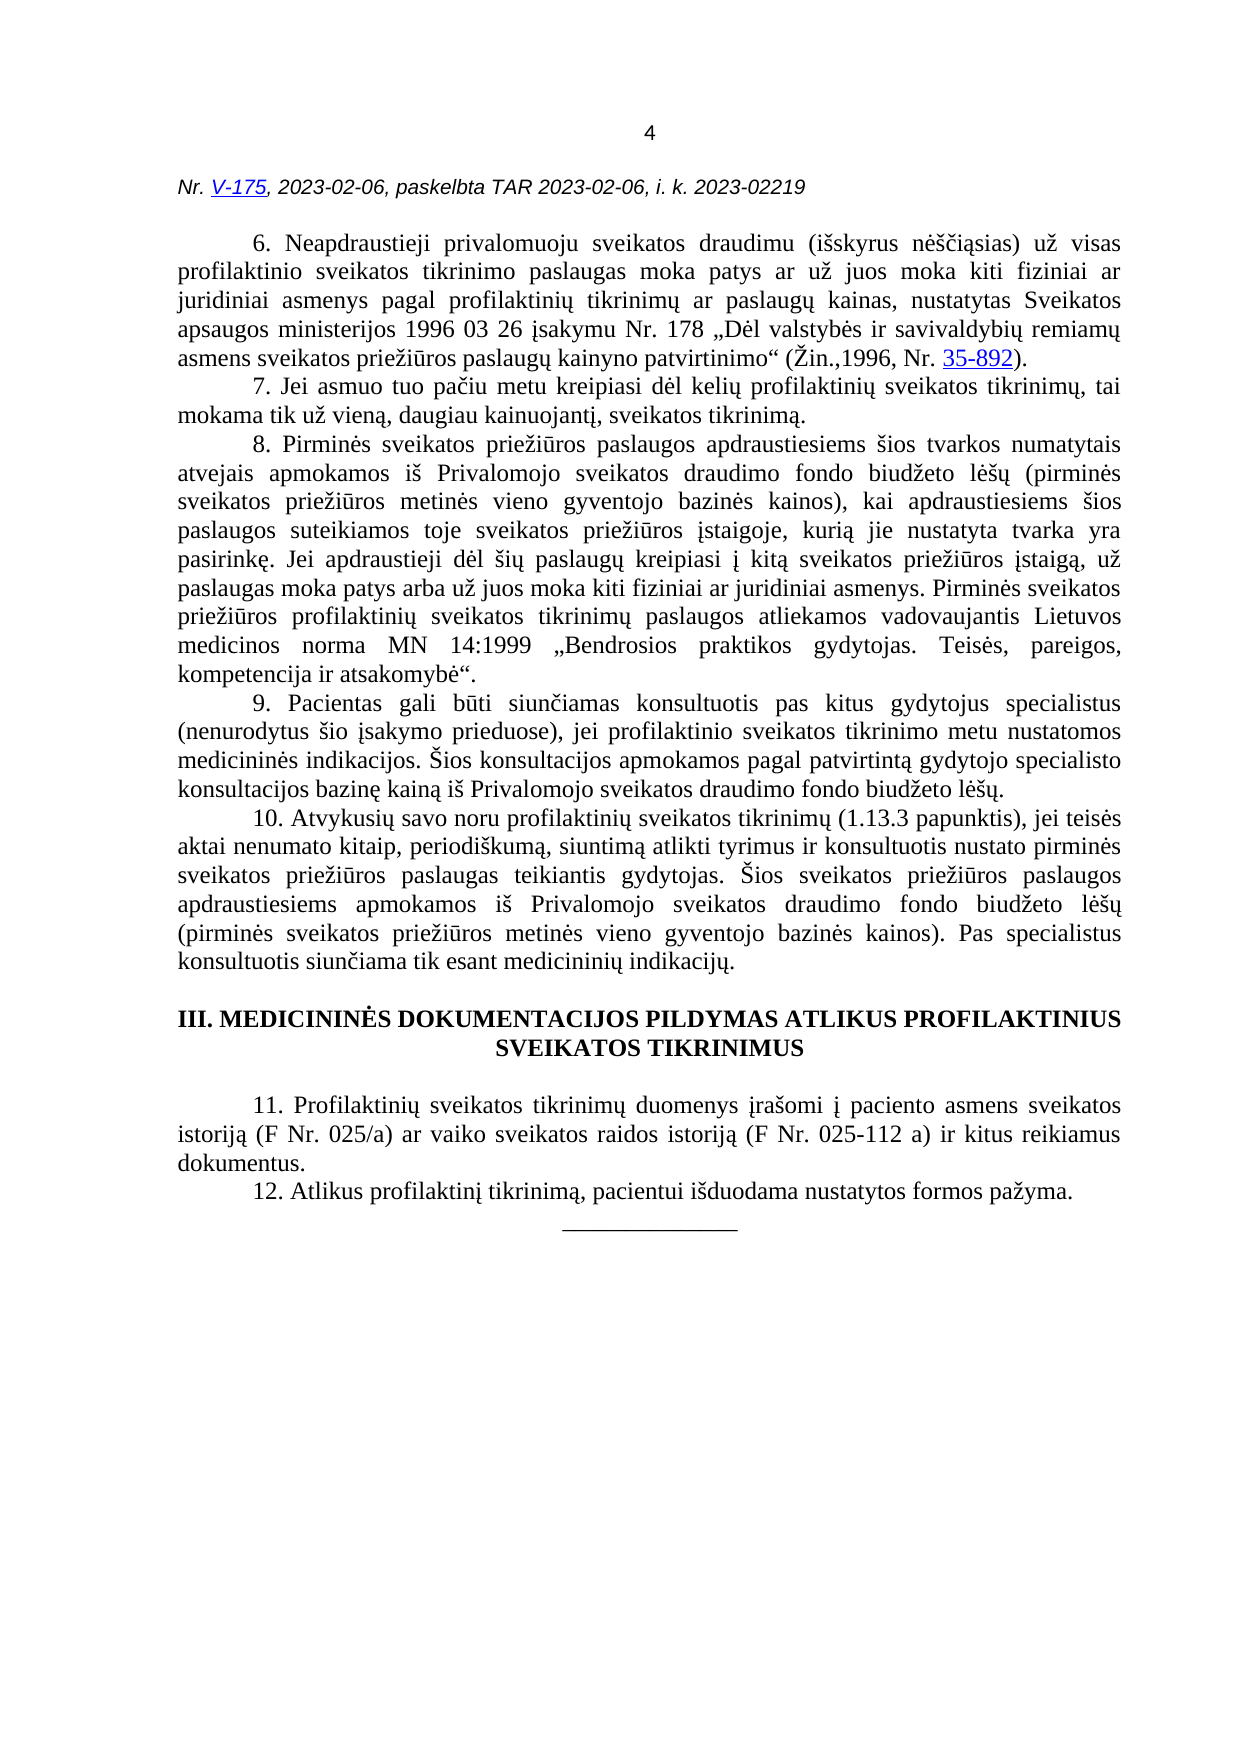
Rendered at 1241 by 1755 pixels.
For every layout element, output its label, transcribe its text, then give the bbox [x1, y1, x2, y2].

text 9. Pacientas gali būti siunčiamas konsultuotis pas kitus gydytojus specialistus (nenurodytus šio įsakymo prieduose), jei profilaktinio sveikatos tikrinimo metu nustatomos medicininės indikacijos. Šios konsultacijos apmokamos pagal patvirtintą gydytojo specialisto konsultacijos bazinę kainą iš Privalomojo sveikatos draudimo fondo biudžeto lėšų. [177, 688, 1122, 803]
text 7. Jei asmuo tuo pačiu metu kreipiasi dėl kelių profilaktinių sveikatos tikrinimų, tai mokama tik už vieną, daugiau kainuojantį, sveikatos tikrinimą. [177, 371, 1122, 429]
text 6. Neapdraustieji privalomuoju sveikatos draudimu (išskyrus nėščiąsias) už visas profilaktinio sveikatos tikrinimo paslaugas moka patys ar už juos moka kiti fiziniai ar juridiniai asmenys pagal profilaktinių tikrinimų ar paslaugų kainas, nustatytas Sveikatos apsaugos ministerijos 1996 03 26 įsakymu Nr. 178 „Dėl valstybės ir savivaldybių remiamų asmens sveikatos priežiūros paslaugų kainyno patvirtinimo“ (Žin.,1996, Nr. 35-892). [177, 228, 1122, 371]
text ______________ [177, 1205, 1122, 1234]
text 8. Pirminės sveikatos priežiūros paslaugos apdraustiesiems šios tvarkos numatytais atvejais apmokamos iš Privalomojo sveikatos draudimo fondo biudžeto lėšų (pirminės sveikatos priežiūros metinės vieno gyventojo bazinės kainos), kai apdraustiesiems šios paslaugos suteikiamos toje sveikatos priežiūros įstaigoje, kurią jie nustatyta tvarka yra pasirinkę. Jei apdraustieji dėl šių paslaugų kreipiasi į kitą sveikatos priežiūros įstaigą, už paslaugas moka patys arba už juos moka kiti fiziniai ar juridiniai asmenys. Pirminės sveikatos priežiūros profilaktinių sveikatos tikrinimų paslaugos atliekamos vadovaujantis Lietuvos medicinos norma MN 14:1999 „Bendrosios praktikos gydytojas. Teisės, pareigos, kompetencija ir atsakomybė“. [177, 429, 1122, 688]
text Nr. V-175, 2023-02-06, paskelbta TAR 2023-02-06, i. k. 2023-02219 [177, 175, 1122, 199]
text 10. Atvykusių savo noru profilaktinių sveikatos tikrinimų (1.13.3 papunktis), jei teisės aktai nenumato kitaip, periodiškumą, siuntimą atlikti tyrimus ir konsultuotis nustato pirminės sveikatos priežiūros paslaugas teikiantis gydytojas. Šios sveikatos priežiūros paslaugos apdraustiesiems apmokamos iš Privalomojo sveikatos draudimo fondo biudžeto lėšų (pirminės sveikatos priežiūros metinės vieno gyventojo bazinės kainos). Pas specialistus konsultuotis siunčiama tik esant medicininių indikacijų. [177, 803, 1122, 975]
text 11. Profilaktinių sveikatos tikrinimų duomenys įrašomi į paciento asmens sveikatos istoriją (F Nr. 025/a) ar vaiko sveikatos raidos istoriją (F Nr. 025-112 a) ir kitus reikiamus dokumentus. [177, 1090, 1122, 1176]
text 12. Atlikus profilaktinį tikrinimą, pacientui išduodama nustatytos formos pažyma. [177, 1176, 1122, 1205]
text III. MEDICININĖS DOKUMENTACIJOS PILDYMAS ATLIKUS PROFILAKTINIUS SVEIKATOS TIKRINIMUS [177, 1004, 1122, 1061]
